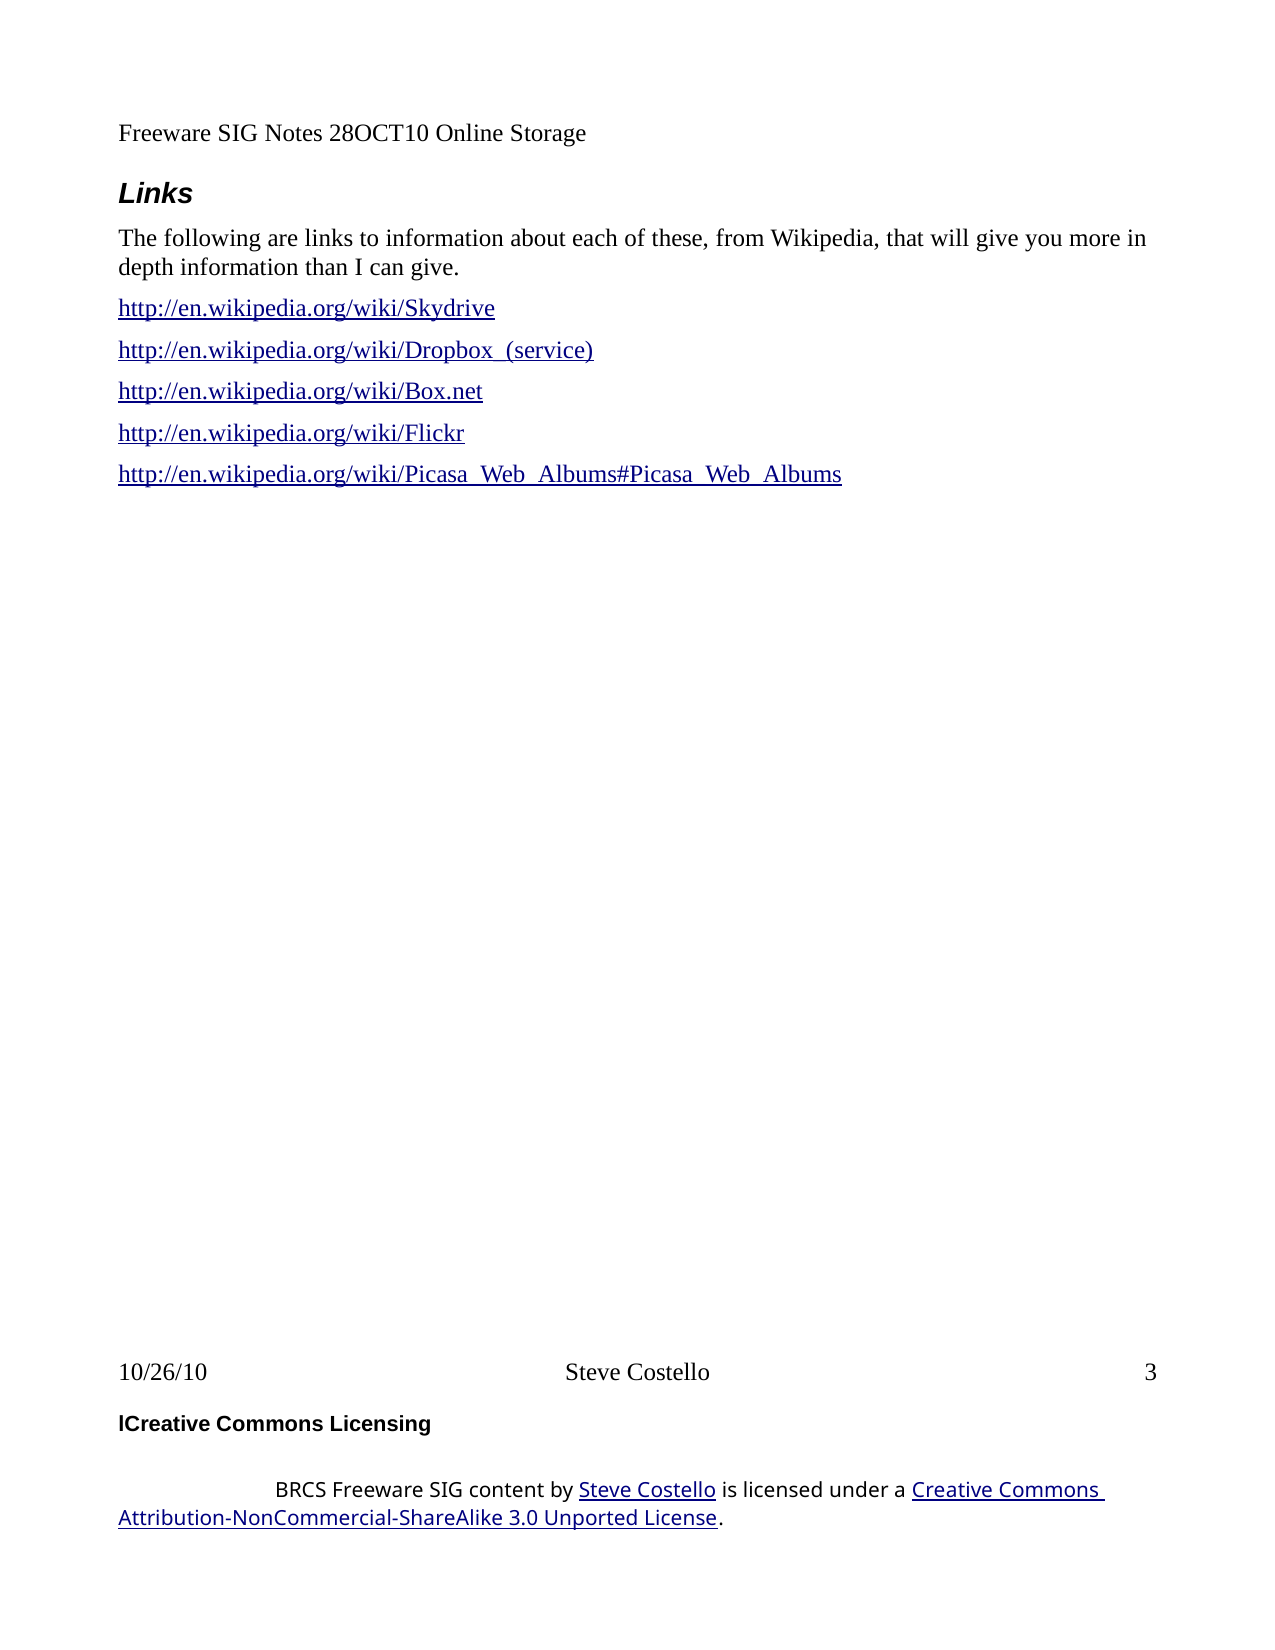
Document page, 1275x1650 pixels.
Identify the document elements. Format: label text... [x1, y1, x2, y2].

text http://en.wikipedia.org/wiki/Dropbox_(service) [118, 334, 1157, 364]
text http://en.wikipedia.org/wiki/Flickr [118, 418, 1157, 447]
text http://en.wikipedia.org/wiki/Box.net [118, 376, 1157, 405]
text http://en.wikipedia.org/wiki/Picasa_Web_Albums#Picasa_Web_Albums [118, 459, 1157, 488]
text http://en.wikipedia.org/wiki/Skydrive [118, 293, 1157, 322]
text The following are links to information about each of these, from Wikipedia, that will give you more in depth information than I can give. [118, 222, 1157, 281]
subtitle Links [118, 176, 1157, 210]
